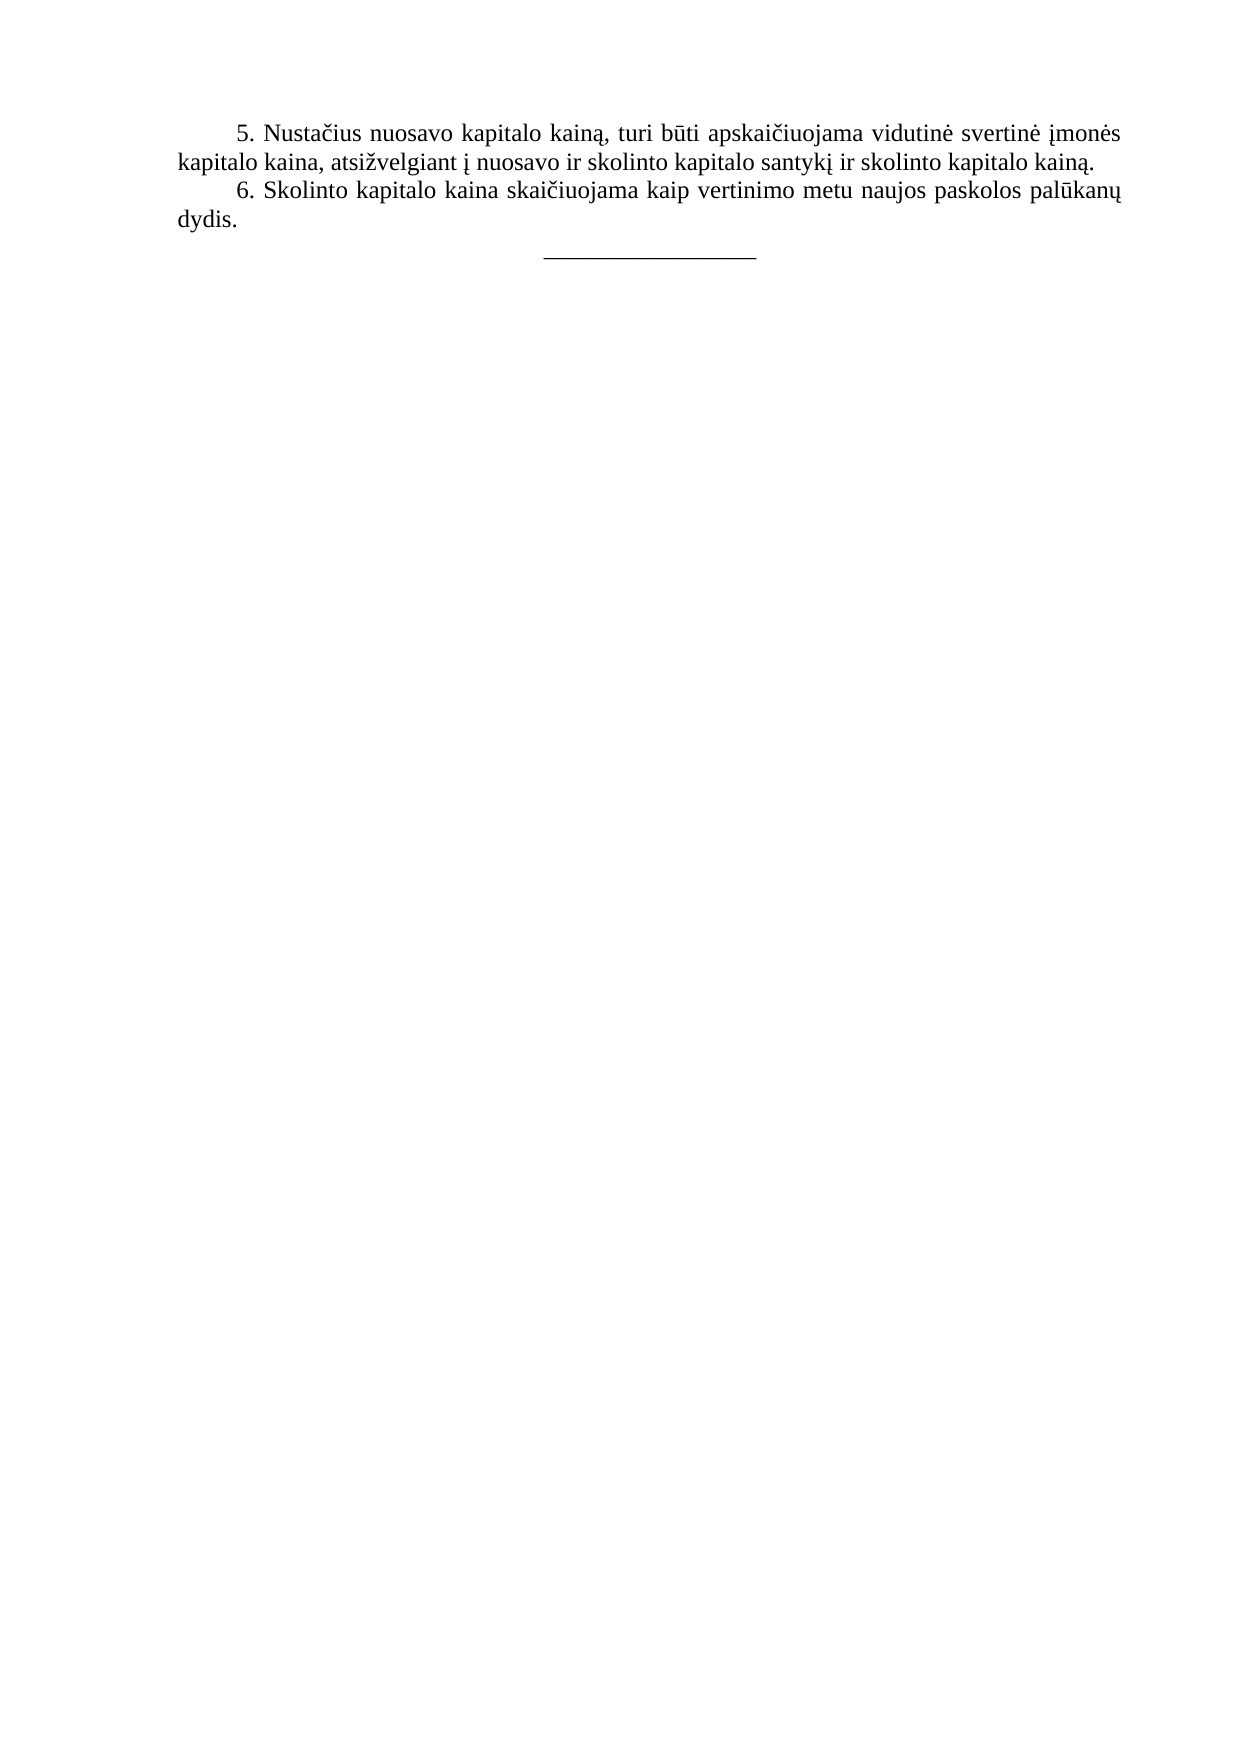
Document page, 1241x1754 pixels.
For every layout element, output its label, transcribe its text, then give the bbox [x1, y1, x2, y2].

text 5. Nustačius nuosavo kapitalo kainą, turi būti apskaičiuojama vidutinė svertinė įmonės kapitalo kaina, atsižvelgiant į nuosavo ir skolinto kapitalo santykį ir skolinto kapitalo kainą. [177, 118, 1122, 176]
text 6. Skolinto kapitalo kaina skaičiuojama kaip vertinimo metu naujos paskolos palūkanų dydis. [177, 176, 1122, 233]
text _________________ [177, 233, 1122, 262]
